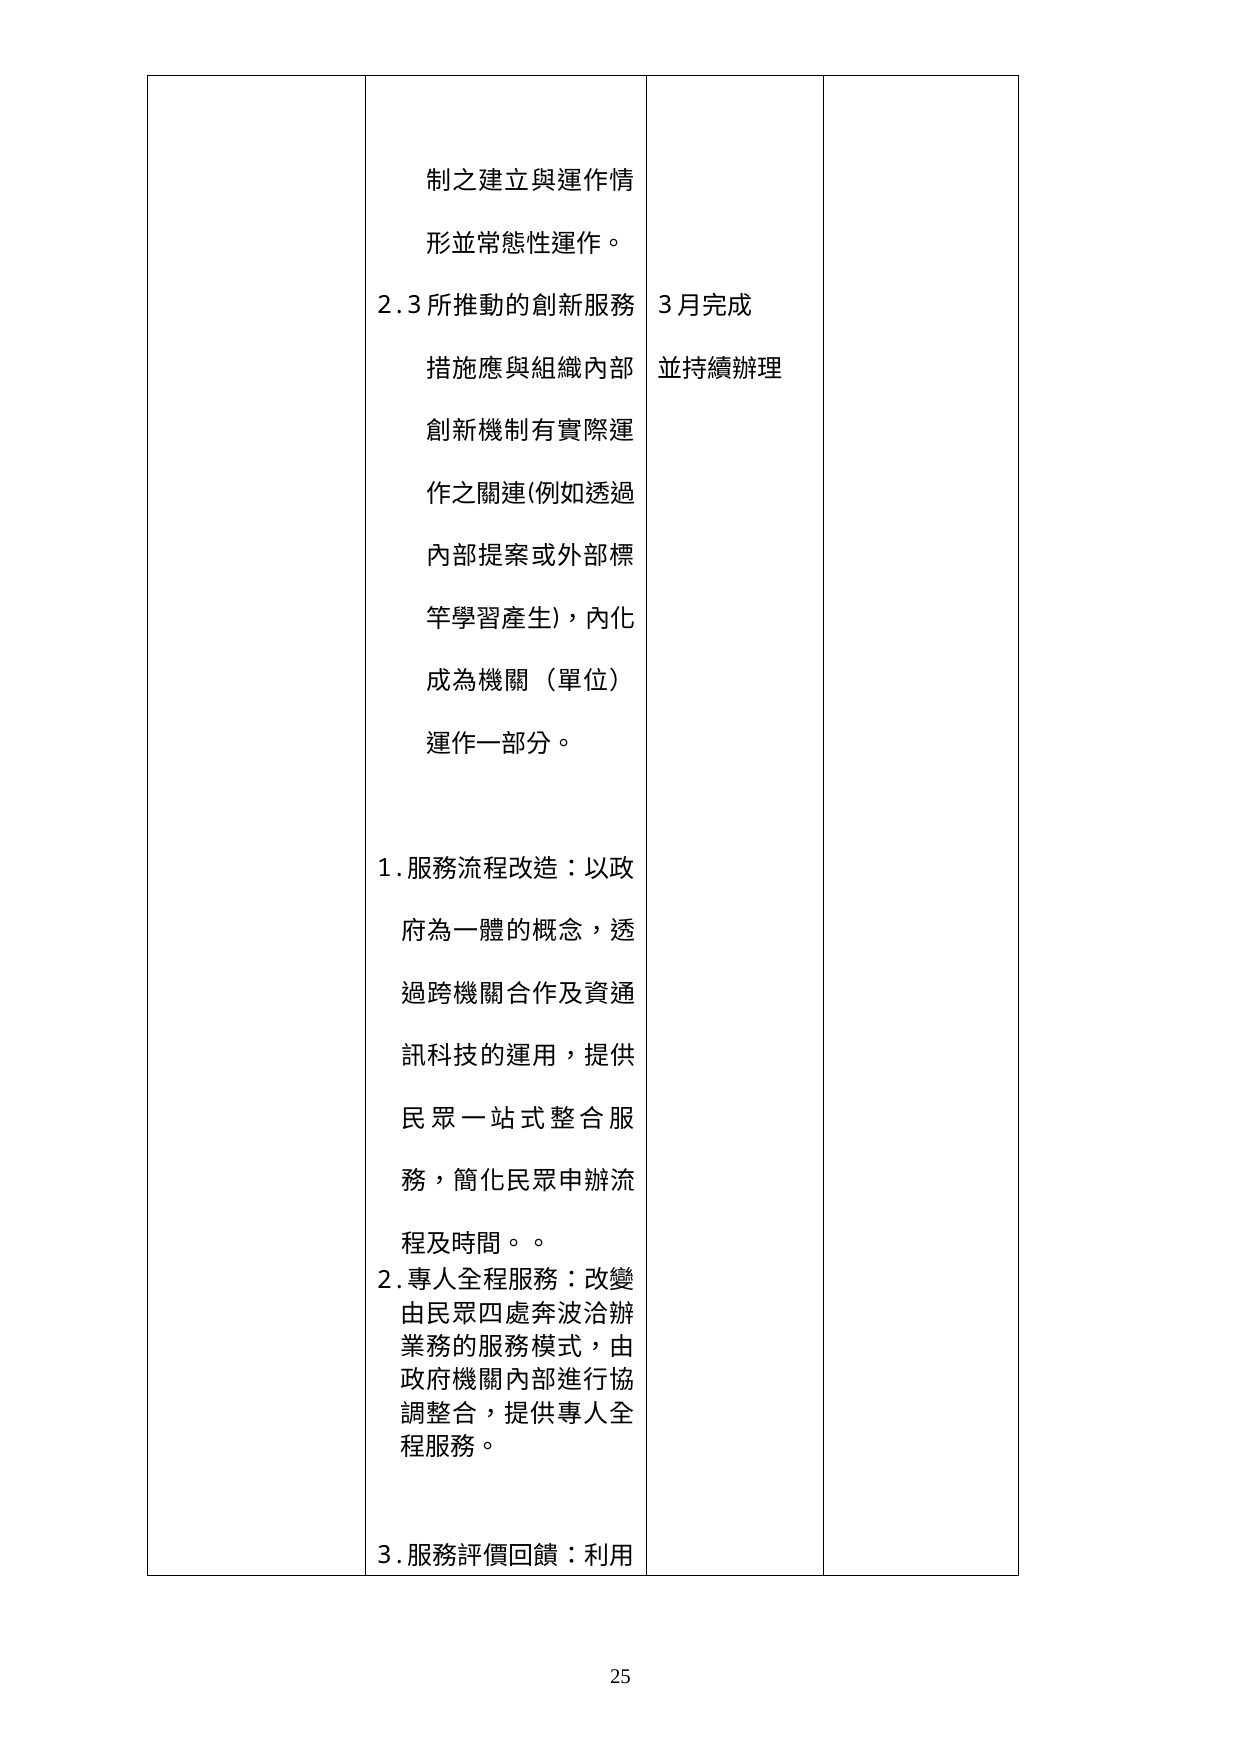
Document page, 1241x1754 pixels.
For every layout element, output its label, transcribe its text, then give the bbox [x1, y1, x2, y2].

table_cell 一、提升服務品質，深化服務績效 (一)考量民眾洽公之便利性及實用性，合宜改造服務場所，合理充實更新服務設施。 (二)建立服務人員專業、親切、具責任感之優質形象，主動協助民眾申辦、導引服務，並提供業務諮詢。 (三)善用傳播媒體及公聽會、說明會、村里民大會等公眾場合，針對服務對象及業務特性擬定行銷策略，溝通政府施政措施及執行成效。 (四)聯合企業、社會團體辦理或主動參與各項公益事務，傳遞政府服務訊息及功能。 (五)積極推展機關服務作為，爭取民眾之認同，或參加外部競賽之肯定。 二、便捷服務程序，確保流程透明 (一)設置全功能櫃台，提供單一窗口服務，促進機關內部橫向連繫，加強服務人員處理各項申辦案件知能，縮短民眾等候時間。 (二)澈底診斷簡化作業流程、辦理時限及申請書表等，訂定明確作業程序及量化服務指標，建立標準作業規範。 (三)檢討申辦案件應附（繳）書證（謄本）之必要性，並予以減量;配合推動電子謄本政策，提高申辦案件相關資料查驗使用電子謄本認證之比例。 (四)公開各項服務標準作業程序資訊。在不違反資訊公開規定及隱私權保護前提下，各機關（單位）應建立申辦或申請案件公開查詢機制，提供民眾瞭解案件處理流程及進度。 三、探查民意趨勢，建立顧客關係 (一)建立民眾抱怨處理機制，提供即時、有效之處理方式，減少處理時間成本，降低民眾抱怨頻率。 (二)廣開民眾建言管道，鼓勵民眾提供建言；重視民眾興革建議及陳情案件，確實依據有關規定，審慎、迅速、正確地處理問題。 (三)建立新聞媒體及報章輿論快速回應機制及標準作業程序，主動為政策辯護或更正不實內容，以導正社會視聽。 (四)有系統地建立「常見問題集」（ＦＡＱ）管理機制，轉換民眾意見成為服務政策或措施；或透過民眾需求轉化為服務政策或措施。 (五)定期辦理民眾意見調查，分析調查結果，改進服務缺失；強化問卷內容及測量方式之設計及評價結果分析；研析滿意度趨勢，並與同性質機關進行比較，供改進服務之參考。 四、豐富服務資訊，促進網路溝通 (一)主動規劃公開機關基本資料、核心政策、執行計畫、服務措施及預決算情形等重要資訊。提供之資訊內容需正確連結並即時更新。 (二)機關網站或網頁設計應符合國際評比。網站（頁）資訊檢索應規劃提供多樣性檢索方式；並遵循相關規範標示電子資料，提供分類檢索服務。 (三)規劃建置多元化電子參與管道，如意見留言板、線上論壇、網路投票、網路民調等，簡化相關互動及操作方式，以提供民眾友善網路溝通環境。 (四)賡續推動網站（線上）申辦業務及服務項目，提供完整申辦資訊及安全申辦認證，並規劃新增申辦項目， 提高線上申 辦使用率。 (五)鼓勵建置跨機關資訊整合平台，提升政府資訊資源共享及使用效率。 五、創新服務方式，整合服務資源 (一)強調主動檢討，發掘服務過程及提供方式之問題，運用法令與流程檢討再造、民間資源引進、資訊科技應用等有效率的工具，規劃創新性、整合性的措施以解決服務問題。 (二)檢討現有為民服務工作廣度、深度，並主動協調整合性質重複或相關聯服務工作，針對民眾需求，重新規劃設計有創意之加值服務。 (三)著眼於服務產出之目的與結果，力求有價值之創新服務型態與方式多元化，以較少的成本得到更好的服務品質，體現社會正義或公共價值。 (四)鼓勵機關（單位）勇於突破現行機關（單位）間之隔閡，從政府服務資源整合及共享角度出發，規劃跨機關水平整合服務或業務體系垂直整合服務。 [148, 76, 365, 1574]
table_cell 3月完成 並持續辦理 [647, 76, 823, 1574]
table_cell [824, 76, 1018, 1574]
table_cell 1.環境美（綠）化及提供舒適、明亮、整潔、具特色的洽公場所。 2.申辦動線規劃妥適並符合民眾使用習慣。 3.設置核心設施（含法定設施）包括：服務櫃檯、座椅、盥洗室、哺集乳室、無障礙設施（斜坡道、電梯、專用停車位、愛心鈴、身心障礙專用盥洗室等），以及申辦書表和填寫範例。 4.設有一般設施包括：書寫台、電腦（網路）、免費無線上網、飲水機、公用電話、影印機、停車位、諮商（陳述）室，以及宣導資料和文具用品。 5.上開設施應視機關業務與服務對象需求(如銀髮族、外籍人士、新住民…等)，提供合宜的服務設施，並確保設施品質。 6.依「行政院及所屬各機關（構）辦理無線上網服務永續發展作業原則」提供服務。 7.設置各項行政設備及輔助文件（具）時，考量「環境友善行為」因素，彰顯環保作為。 1.服務人員服務態度和藹，答詢詳盡，態度良好。服務人員應有識別證、制服或背心，方便民眾識別。 2.服務人員（或志工）於洽公場所主動招呼民眾，協助民眾檢查攜帶證件是否齊備或告知標準程序，並引導民眾至正確櫃台或場所辦理。 3.定期辦理服務禮儀訓練。 4.定期辦理電話禮貌測試（依據政府服務品質獎「電話禮貌測試量表」測試），並有紀錄資料及辦理電話禮貌訓練。 5.每季辦理服務禮貌模範人員評選，塑造親切友善洽公環境。 6.服務人員具備相當的專業能力足以勝任服務工作，服務人員「回應品質」品質應包含所具備的專業知識（含法令）、對於處理流程及要件的熟悉程度。 7.服務人員主動且正確地提供與問題有關的完整資訊予詢問民眾，提供「一次告知」服務。 8.視業務與服務對象需求，提升服務人員相關外語能力。 9.增加外部評鑑機制：跨機關合作辦理『秘密客』為民服務電話禮貌測試及為民服務現場實地檢核作業。 1.服務行銷內容：除一般服務措施溝通外，亦包括機關單位對於研擬計畫之宣告、徵求意見、相關建議採納與否之說明、確定實施日期及內容公告、執行現況績效及檢討變動方向等。 2.行銷方式：依據服務對象之不同，運用多元化的行銷方式，行銷適當的內容亦應檢討分析因行銷活動而瞭解服務內容或有意願來使用服務項目、設施的人數及成長情形，以評估行銷效益。。 3.機關、單位得自行辦理或運用社會資源或與企業、團體、社區等結合，進行服務行銷。 4.結合社區、電台、學校、機關、大型活動，提升對外施政溝通場次及成長率。 5.透過新聞機制增加對外施政溝通次數及成長率（如電子媒體、網站、LED跑馬燈、報章雜誌、電台等）。 1.運用社會資源或與企業、團體、社區等結合，進行施政溝通。 2.邀集各機關、學校或團體至本機關（單位）參訪各項施政措施及服務內容；或本機關（單位）至外機關參訪交流等。 3.配合民俗節慶、宗教活動進行施政與道安宣導。 1.本機關服務設施推廣予民眾多加利用（如加水、打氣、換燈泡、開放路考場練習、行動監理車下鄉服務、N合一便民服務、輔導考照服務等），並能紀錄統計次數及成長率。 2.增設機關FB粉絲團，增加機關服務資訊之強度及能見度。 3.參與各級政府單位舉辦之競賽(如健康職場、金檔獎等)。 1.提供單一窗口，民眾可以從「單一窗口」獲得多種或整合的服務，亦即「一處收件、全程服務」、「全櫃員式服務窗口」，強調以內部作業取代民眾奔波。 2.提供全功能櫃台： 2.1提供多種服務，單一窗口能提供服務項目的完整程度，以「窗口種類越少」，但「每類窗口可辦理的業務及服務事項越多」為目標，強調單一窗口業務整併程度。 2.2提供單一窗口整合流程服務，如有專案諮詢功能的單一窗口服務。 3.窗口平均等候人數超過3人或10分鐘，應即啟動備援機制，以縮短民眾等候時間。 1.簡化「臨櫃辦理」案件（民眾於現場辦理案件）及「非臨櫃辦理」案件（民眾非經臨櫃直接辦理完成之案件，如線上申辦、書面申請或臨櫃收件續處案件等）的申辦流程。 2.檢討並簡化申辦流程，提供民眾更便捷之服務。如案件處理時間縮短情形；提出流程簡化前後之比較；減少申辦案件所需檢附之書表謄本情形；或是向主管機關提出流程簡化之建議及其他有助於簡化流程之作為。 3.落實走動式服務，午休或尖峰時段，調整服務人員值班時間（延後或縮短午休時間）或配置較多人力服務，以維持服務人力符合窗口等待人數之比例。 4.推動減少申辦案件核章數及申辦案件書表減量。 5.提供免填書表，加速作業效率與資料正確性。 6.增加網路線上申辦項目，並統計成長比率。 1.減少民眾申辦案件時應檢附的文件種類，包括申請書（表）、同意書、授權書、證件正本、影本或謄本等。 2.提供一次補件告知單，以減少申請人補件次數。 3.運用跨機關電子閘門或資訊共享平台查詢資料，簡化民眾申辦案件流程情形。包括使用跨機關電子閘門認證辦理案件及使用跨機關電子閘門認證辦理案件數成長比例增加。 1.提供案件承辦資訊(單位及電話) 、標準處理程序及辦理時限等訊息，且於服務場所及機關（單位）網站（頁）公布標準處理流程，並主動告知申請人處理程序。 2.清楚標示申辦案件（服務項目）作業時程、所需費用、所需書表及附繳書證。 3.申辦案件作業時間符合所訂時限。 4.申辦案件(服務項目)提供現場、電話、傳真、網路及其他方式（如APP或二維條碼等）查詢。 5.機關（單位）受理案件後提供申請人收件確認訊息（如簽收單及回條等）；處理案件若超過標準作業時間有主動告知申請人之機制。 1.針對民眾意見、抱怨及新聞輿情妥善處理，並針對處理結果進行滿意度調查，應分析檢討改進，進而產出新的服務措施。 2.民眾意見及抱怨來源，區分為「現場」及「非現場」（如透過電話、網路、電子郵件、書面、媒體等方式）2類，並應有完善的追蹤處理機制。 3.民眾意見處理滿意度增減情形檢討。 增加不同管道民眾建言方式，設置網路信箱、首長信箱，方便民眾提供建言，並確實依據有關規定，審慎、迅速、正確處理民眾所提問題。 1.訂定民眾意見（含新聞輿情）處理機制及標準作業程序，且定期進行檢討，並提供協談諮商（陳述）服務。 2.統計回應處理時效並檢討。 1.建立服務滿意度追蹤回饋機制。 2.定期辦理滿意度趨勢分析，並提出改善服務措施等。 1.根據服務對象及類型的不同，定期設計與執行合適之滿意度調查。滿意度調查項目應包含洽公環境、服務禮儀、服務專業性、服務措施等。調查結果回饋於業務推動中，以持續精進服務作為並提出改善服務措施，且有執行績效。 2.為了解組織發展及服務品質提升的關鍵，並應針對內部同仁（包含首長）進行滿意度調查。 3.有效設計及執行滿意度調查，重視調查的信度及效度，包括抽樣方法、樣本數代表性、調查結果的分析等，並製作趨勢分析建議檢討改善措施或執行績效。 4.針對民眾意見、抱怨及新聞輿情妥善處理，並針對處理結果進行滿意度調查，應分析檢討改進，進而產出新的服務措施。 5.對於各種活動辦理民眾意見調查。 1.依據「政府資訊公開法」第七條主動公開相關資訊於網站比例： 1.1本項應公開資訊項目，係以 「政府資訊公開法」第七條所定應主動公開之政府資訊為主。 1.2公開方式以登載機關網站（頁）為主；應設置「主動公開資訊」專區。 1.3機關公開之資訊或政策內容應以簡明、易讀、易懂之型式呈現，供民眾查閱及理解。 1.4對外提供之文件如為可編輯者，應採用ODF文書格式；非可編輯者，採用PDF文書格式。 1.5資訊標題應與內容一致，所有資料的網站（頁）超連結皆有效且正確，引用他人資料要標明來源出處或版權，並提供連結。 1.6機關應主動盤點及開放依法應公開之公開性資料或無法規限制之業務資料 1.7訂定網站（頁）資料定期更新規定（含標準作業程序），並據以執行，避免有無明顯錯誤及過期資訊。 2.服務措施及出版品資訊周知度： 2.1公開方式以登載機關網站（頁）為主。 2.2公開出版品應注意著作權相關規定。 3.資訊檢索服務妥適性及友善程度：機關網站（頁）符合「身心障礙者權益保障法」第五十二條之二規定，通過無障礙檢測，並取得認證。 4.資訊內容正確程度： 4.1應積極維護網站（頁)資訊，無錯誤及過期資訊以確保公佈資訊的正確性。 4.2資訊標題應與內容一致，網站（頁）資訊超連結皆應有效且正確，引用他人資料要標明來源出處或版權，並提供連結。 4.3訂定網站（頁）資料定期更新規定（含標準作業程序），並據以執行。 1.機關資訊內容包括公報、公告、法令、電子表單、施政計畫、機關活動及新聞等。 2.檢索方式包括：關鍵字、全文、交叉、站內、分類檢索及其他方式。 3.提供檢索功能說明、檢索功能使用範例，及找不到資訊時的建議。 4.提供檢索資訊過多時分頁方式檢索，及檢索結果依相似程度、時間、主題等方式排列。 5.機關網站首頁版面配置應符合民眾需求，提供方便瀏覽、查詢資料及使用網站之服務。 1.1.機關應提供多元的網 路參與管道，如國發會建置之公共政策網路參與平臺(http://join.gov.tw)、留言板、民意論壇、網路投票、民意調查等，供民眾反映意見。另亦應善用Web 2.0網路社群，定期與民眾互動及回應，以提高民眾參與度 2.結合上級機關建置之社群網站提供服務，以符合平臺向上集中原則。。 1.線上服務量能： 1.1提供民眾申請書表下載民眾服務申辦、網路繳費、取件通知及預約等民眾需求之線上服務項目。 1.2提供線上服務時，應發展民眾需求的重點項目，如機關有涉及外籍人士申辦業務者，得視服務對象需求適時提供外語線上申辦服務。 1.3提出線上服務項目、創新作為及成長情形；分析民眾使用線上服務案件數占該項服務總案件數之比例、提出提供線上服務項目數占總服務項目數比例；及民眾使用線上服務成長檢討。 1.4申辦表單及線上申辦項目主動登錄至政府入口網，利用不同管道提供民眾使用。 1.5提供線上服務應注意使用者隱私權保護措施，並建立隱私權侵害處理機制。 2.線上服務推廣績效： 2.1定期蒐集瞭解民眾需求，選擇使用率高且適合線上服務項目，增進服務效益。 2.2 透過推廣行銷活動提升民眾對於線上服務的認知與回應。 3.電子表單簡化績效：檢討現行電子表單之必要性與合宜性，評估是否予以簡併或刪除。 機關網頁與我的e政府、電子化政府入口網、地方政府與監理機關相關業務網頁連結及維護，並提供主題、施政與服務三種分類檢索。 1.創新服務標竿學習效益：所提之創新服務，提供作為其他機關（單位）標竿學習效益與擴散效果。 2.組織內部創新機制及運作情形： 2.1應使組織內部創新機制及運作成為機關產生創新服務之關鍵所在。 2.2應確保內部創新機制之建立與運作情形並常態性運作。 2.3所推動的創新服務措施應與組織內部創新機制有實際運作之關連(例如透過內部提案或外部標竿學習產生)，內化成為機關（單位）運作一部分。 1.服務流程改造：以政府為一體的概念，透過跨機關合作及資通訊科技的運用，提供民眾一站式整合服務，簡化民眾申辦流程及時間。。 2.專人全程服務：改變由民眾四處奔波洽辦業務的服務模式，由政府機關內部進行協調整合，提供專人全程服務。 3.服務評價回饋：利用即時評價機制調查民眾接受服務意見，並回饋至機關（單位）內業務流程之改善 1.行動化服務：衡酌機關資源，發展能提供多數服務對象使用的行動化服務，提升洽辦業務的便利性。 2.客製化服務：因應所轄地區或業務之特性，並整合服務客群之需求，提供在地化、客製化之服務。 1.跨機關電子查驗：善用資訊系統針對政府已有或公權力可調閱的資訊，進行跨機關電子查驗作業，減少民眾於申辦業務時，所需檢附之佐證資料。 2.公私協力或異業結盟：結合社會資源或與私部門合作，延伸服務據點。 3.偏遠地區監理服務：結合駕訓班辦理偏遠地區機車考照，同時進行交安推廣，並受理車輛定檢、報廢等簡易業務；協調環保局，跨機關至委託代檢單位、駕訓班辦理機車排氣檢驗。 [366, 76, 646, 1574]
